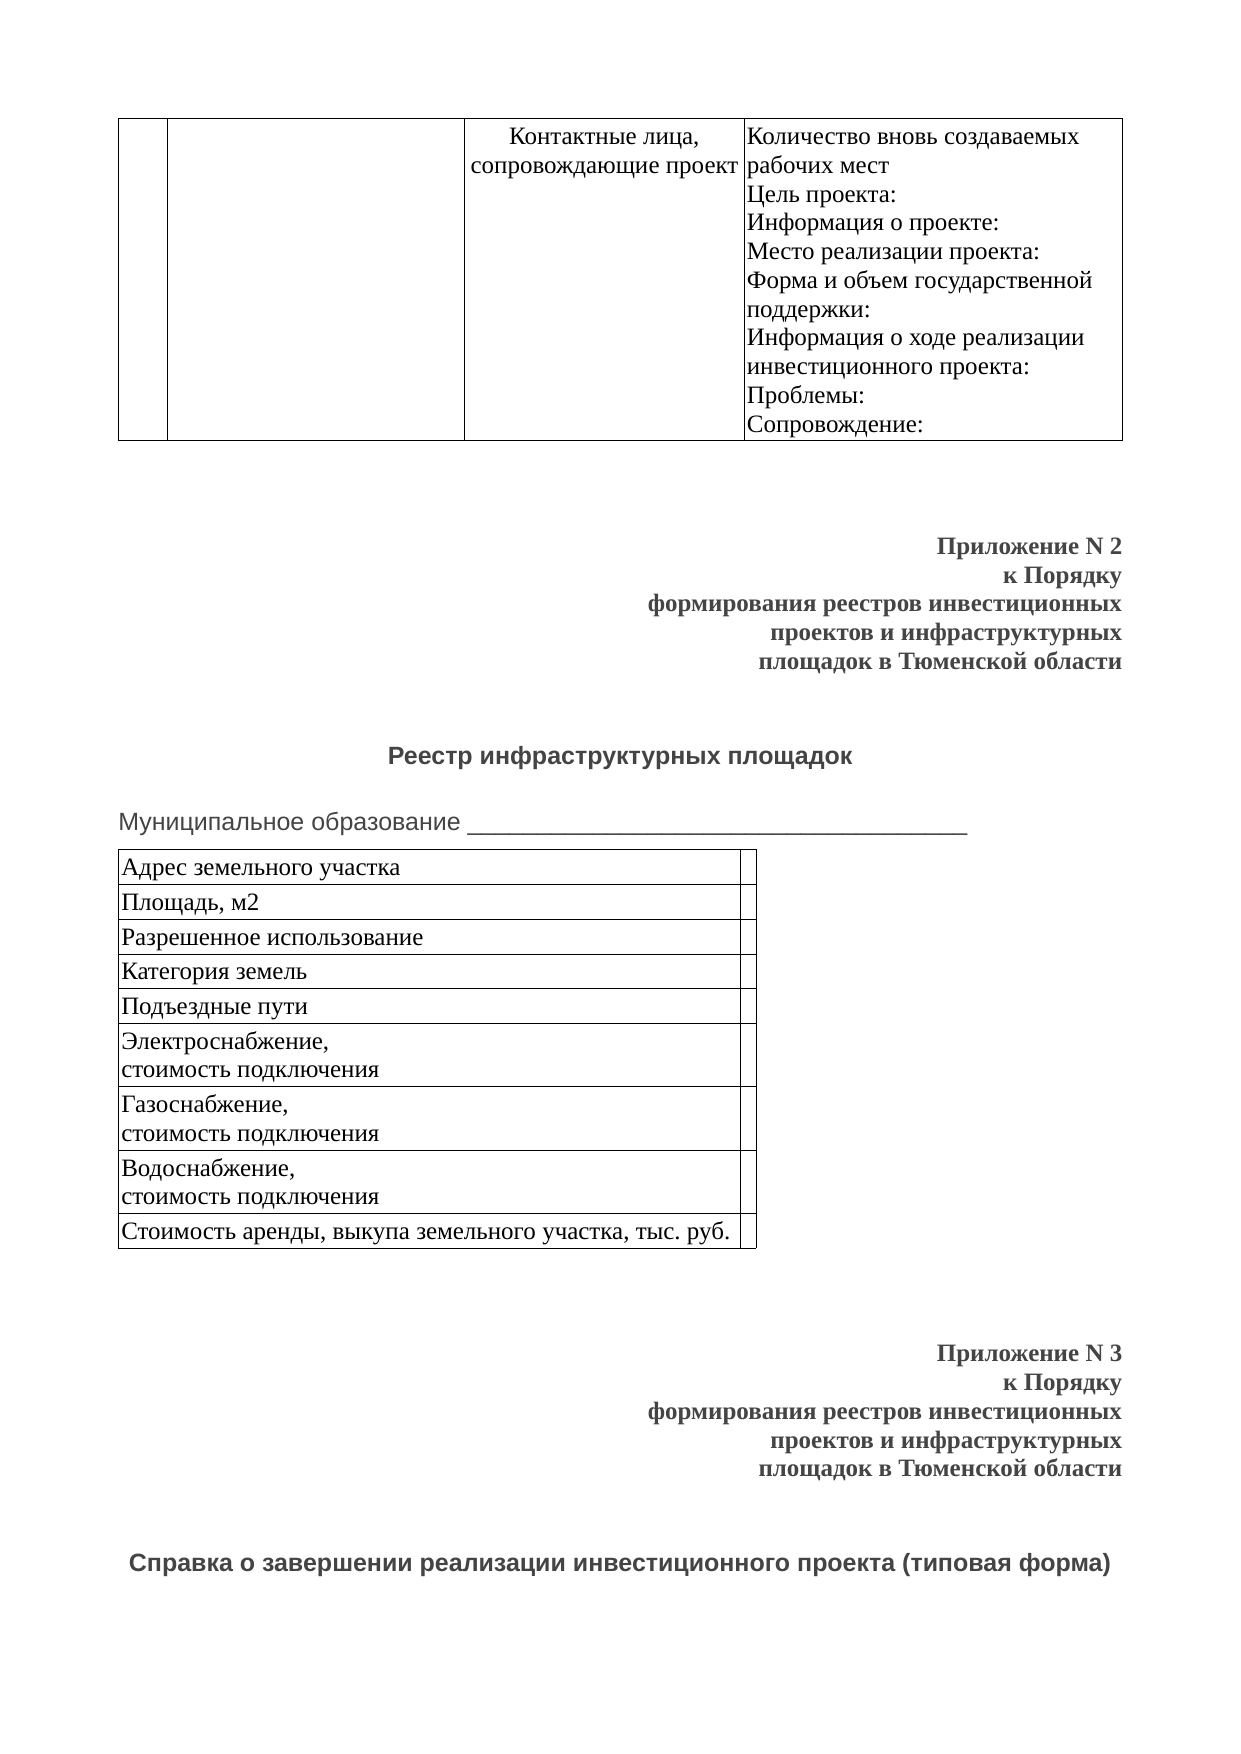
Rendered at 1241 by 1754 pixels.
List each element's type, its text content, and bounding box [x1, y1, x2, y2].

text Справка о завершении реализации инвестиционного проекта (типовая форма) [118, 1482, 1122, 1577]
table_cell [741, 920, 756, 953]
subtitle Приложение N 2 к Порядку формирования реестров инвестиционных проектов и инфраструктурных площадок в Тюменской области [118, 473, 1122, 675]
table_cell [741, 885, 756, 919]
table_cell Количество вновь создаваемых рабочих мест Цель проекта: Информация о проекте: Место реализации проекта: Форма и объем государственной поддержки: Информация о ходе реализации инвестиционного проекта: Проблемы: Сопровождение: [745, 119, 1122, 440]
text Реестр инфраструктурных площадок [118, 675, 1122, 769]
table_header [740, 845, 756, 849]
table_cell Газоснабжение, стоимость подключения [119, 1087, 740, 1150]
table_cell Электроснабжение, стоимость подключения [119, 1024, 740, 1086]
subtitle Приложение N 3 к Порядку формирования реестров инвестиционных проектов и инфраструктурных площадок в Тюменской области [118, 1281, 1122, 1482]
table_cell [741, 1151, 756, 1213]
table_cell [119, 119, 167, 440]
table_cell [168, 119, 464, 440]
table_cell Водоснабжение, стоимость подключения [119, 1151, 740, 1213]
table_cell [741, 955, 756, 988]
table_cell Стоимость аренды, выкупа земельного участка, тыс. руб. [119, 1214, 740, 1248]
table_cell Разрешенное использование [119, 920, 740, 953]
text Муниципальное образование ____________________________________ [118, 807, 1122, 836]
table_cell [741, 1087, 756, 1150]
table_cell Адрес земельного участка [119, 850, 740, 884]
table_cell [741, 989, 756, 1023]
table_cell Площадь, м2 [119, 885, 740, 919]
table_header [118, 845, 740, 849]
table_cell Категория земель [119, 955, 740, 988]
table_cell Подъездные пути [119, 989, 740, 1023]
table_cell Контактные лица, сопровождающие проект [465, 119, 744, 440]
table_cell [741, 1024, 756, 1086]
table_cell [741, 1214, 756, 1248]
table_cell [741, 850, 756, 884]
